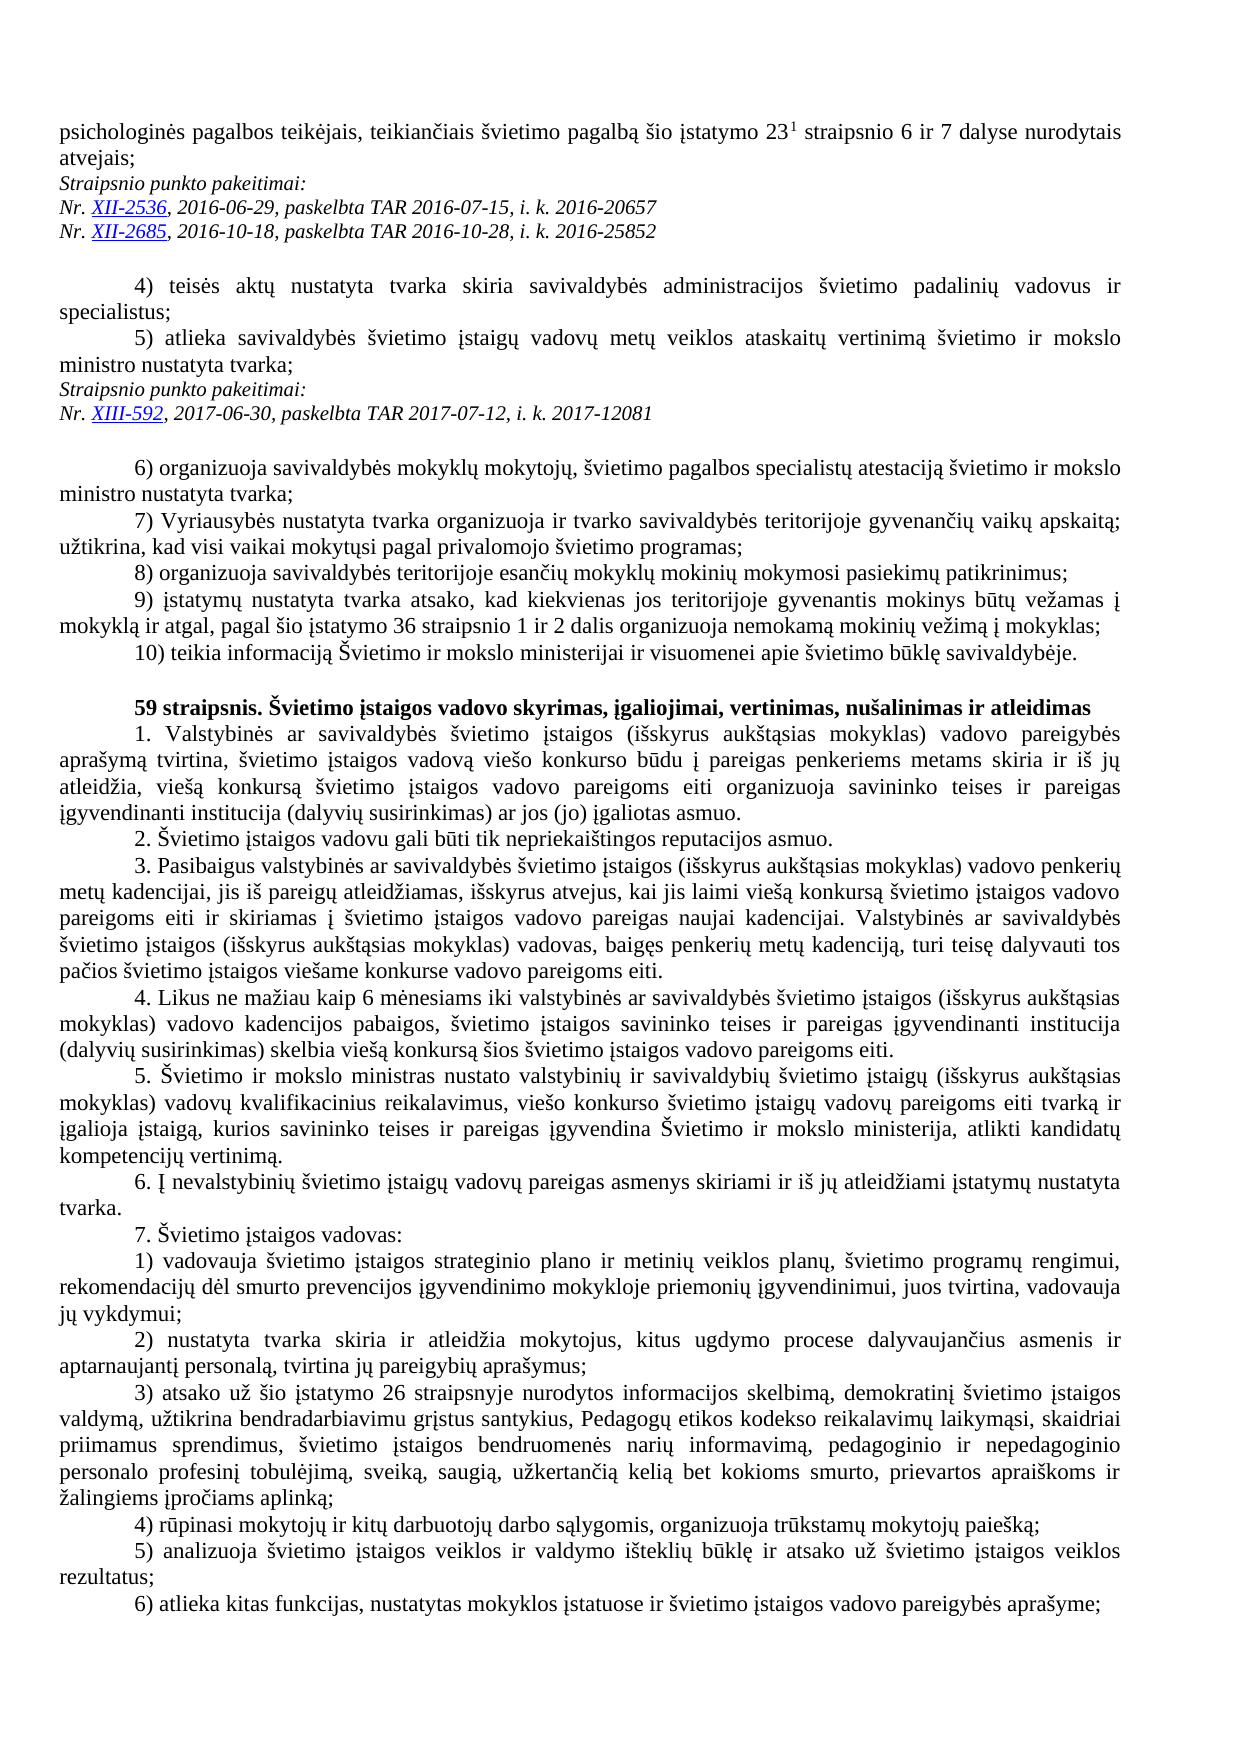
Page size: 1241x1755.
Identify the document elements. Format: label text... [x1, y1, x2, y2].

text 4. Likus ne mažiau kaip 6 mėnesiams iki valstybinės ar savivaldybės švietimo įstaigos (išskyrus aukštąsias mokyklas) vadovo kadencijos pabaigos, švietimo įstaigos savininko teises ir pareigas įgyvendinanti institucija (dalyvių susirinkimas) skelbia viešą konkursą šios švietimo įstaigos vadovo pareigoms eiti. [59, 983, 1122, 1063]
text 8) organizuoja savivaldybės teritorijoje esančių mokyklų mokinių mokymosi pasiekimų patikrinimus; [59, 559, 1122, 586]
text 3. Pasibaigus valstybinės ar savivaldybės švietimo įstaigos (išskyrus aukštąsias mokyklas) vadovo penkerių metų kadencijai, jis iš pareigų atleidžiamas, išskyrus atvejus, kai jis laimi viešą konkursą švietimo įstaigos vadovo pareigoms eiti ir skiriamas į švietimo įstaigos vadovo pareigas naujai kadencijai. Valstybinės ar savivaldybės švietimo įstaigos (išskyrus aukštąsias mokyklas) vadovas, baigęs penkerių metų kadenciją, turi teisę dalyvauti tos pačios švietimo įstaigos viešame konkurse vadovo pareigoms eiti. [59, 852, 1122, 983]
text 4) rūpinasi mokytojų ir kitų darbuotojų darbo sąlygomis, organizuoja trūkstamų mokytojų paiešką; [59, 1511, 1122, 1537]
text 7) Vyriausybės nustatyta tvarka organizuoja ir tvarko savivaldybės teritorijoje gyvenančių vaikų apskaitą; užtikrina, kad visi vaikai mokytųsi pagal privalomojo švietimo programas; [59, 507, 1122, 559]
text Straipsnio punkto pakeitimai: [59, 171, 1122, 195]
text 3) atsako už šio įstatymo 26 straipsnyje nurodytos informacijos skelbimą, demokratinį švietimo įstaigos valdymą, užtikrina bendradarbiavimu grįstus santykius, Pedagogų etikos kodekso reikalavimų laikymąsi, skaidriai priimamus sprendimus, švietimo įstaigos bendruomenės narių informavimą, pedagoginio ir nepedagoginio personalo profesinį tobulėjimą, sveiką, saugią, užkertančią kelią bet kokioms smurto, prievartos apraiškoms ir žalingiems įpročiams aplinką; [59, 1379, 1122, 1511]
text 7. Švietimo įstaigos vadovas: [59, 1221, 1122, 1247]
text 1. Valstybinės ar savivaldybės švietimo įstaigos (išskyrus aukštąsias mokyklas) vadovo pareigybės aprašymą tvirtina, švietimo įstaigos vadovą viešo konkurso būdu į pareigas penkeriems metams skiria ir iš jų atleidžia, viešą konkursą švietimo įstaigos vadovo pareigoms eiti organizuoja savininko teises ir pareigas įgyvendinanti institucija (dalyvių susirinkimas) ar jos (jo) įgaliotas asmuo. [59, 720, 1122, 825]
text 4) teisės aktų nustatyta tvarka skiria savivaldybės administracijos švietimo padalinių vadovus ir specialistus; [59, 272, 1122, 324]
text 59 straipsnis. Švietimo įstaigos vadovo skyrimas, įgaliojimai, vertinimas, nušalinimas ir atleidimas [134, 694, 1122, 720]
text 5. Švietimo ir mokslo ministras nustato valstybinių ir savivaldybių švietimo įstaigų (išskyrus aukštąsias mokyklas) vadovų kvalifikacinius reikalavimus, viešo konkurso švietimo įstaigų vadovų pareigoms eiti tvarką ir įgalioja įstaigą, kurios savininko teises ir pareigas įgyvendina Švietimo ir mokslo ministerija, atlikti kandidatų kompetencijų vertinimą. [59, 1063, 1122, 1168]
text psichologinės pagalbos teikėjais, teikiančiais švietimo pagalbą šio įstatymo 231 straipsnio 6 ir 7 dalyse nurodytais atvejais; [59, 118, 1122, 171]
text 6) atlieka kitas funkcijas, nustatytas mokyklos įstatuose ir švietimo įstaigos vadovo pareigybės aprašyme; [59, 1590, 1122, 1616]
text 2) nustatyta tvarka skiria ir atleidžia mokytojus, kitus ugdymo procese dalyvaujančius asmenis ir aptarnaujantį personalą, tvirtina jų pareigybių aprašymus; [59, 1326, 1122, 1379]
text Nr. XIII-592, 2017-06-30, paskelbta TAR 2017-07-12, i. k. 2017-12081 [59, 401, 1122, 425]
text 6. Į nevalstybinių švietimo įstaigų vadovų pareigas asmenys skiriami ir iš jų atleidžiami įstatymų nustatyta tvarka. [59, 1168, 1122, 1221]
text 10) teikia informaciją Švietimo ir mokslo ministerijai ir visuomenei apie švietimo būklę savivaldybėje. [59, 638, 1122, 665]
text Nr. XII-2536, 2016-06-29, paskelbta TAR 2016-07-15, i. k. 2016-20657 [59, 195, 1122, 219]
text Straipsnio punkto pakeitimai: [59, 377, 1122, 401]
text 5) analizuoja švietimo įstaigos veiklos ir valdymo išteklių būklę ir atsako už švietimo įstaigos veiklos rezultatus; [59, 1537, 1122, 1590]
text Nr. XII-2685, 2016-10-18, paskelbta TAR 2016-10-28, i. k. 2016-25852 [59, 219, 1122, 243]
text 1) vadovauja švietimo įstaigos strateginio plano ir metinių veiklos planų, švietimo programų rengimui, rekomendacijų dėl smurto prevencijos įgyvendinimo mokykloje priemonių įgyvendinimui, juos tvirtina, vadovauja jų vykdymui; [59, 1247, 1122, 1326]
text 5) atlieka savivaldybės švietimo įstaigų vadovų metų veiklos ataskaitų vertinimą švietimo ir mokslo ministro nustatyta tvarka; [59, 324, 1122, 377]
text 6) organizuoja savivaldybės mokyklų mokytojų, švietimo pagalbos specialistų atestaciją švietimo ir mokslo ministro nustatyta tvarka; [59, 454, 1122, 507]
text 2. Švietimo įstaigos vadovu gali būti tik nepriekaištingos reputacijos asmuo. [59, 825, 1122, 852]
text 9) įstatymų nustatyta tvarka atsako, kad kiekvienas jos teritorijoje gyvenantis mokinys būtų vežamas į mokyklą ir atgal, pagal šio įstatymo 36 straipsnio 1 ir 2 dalis organizuoja nemokamą mokinių vežimą į mokyklas; [59, 586, 1122, 638]
